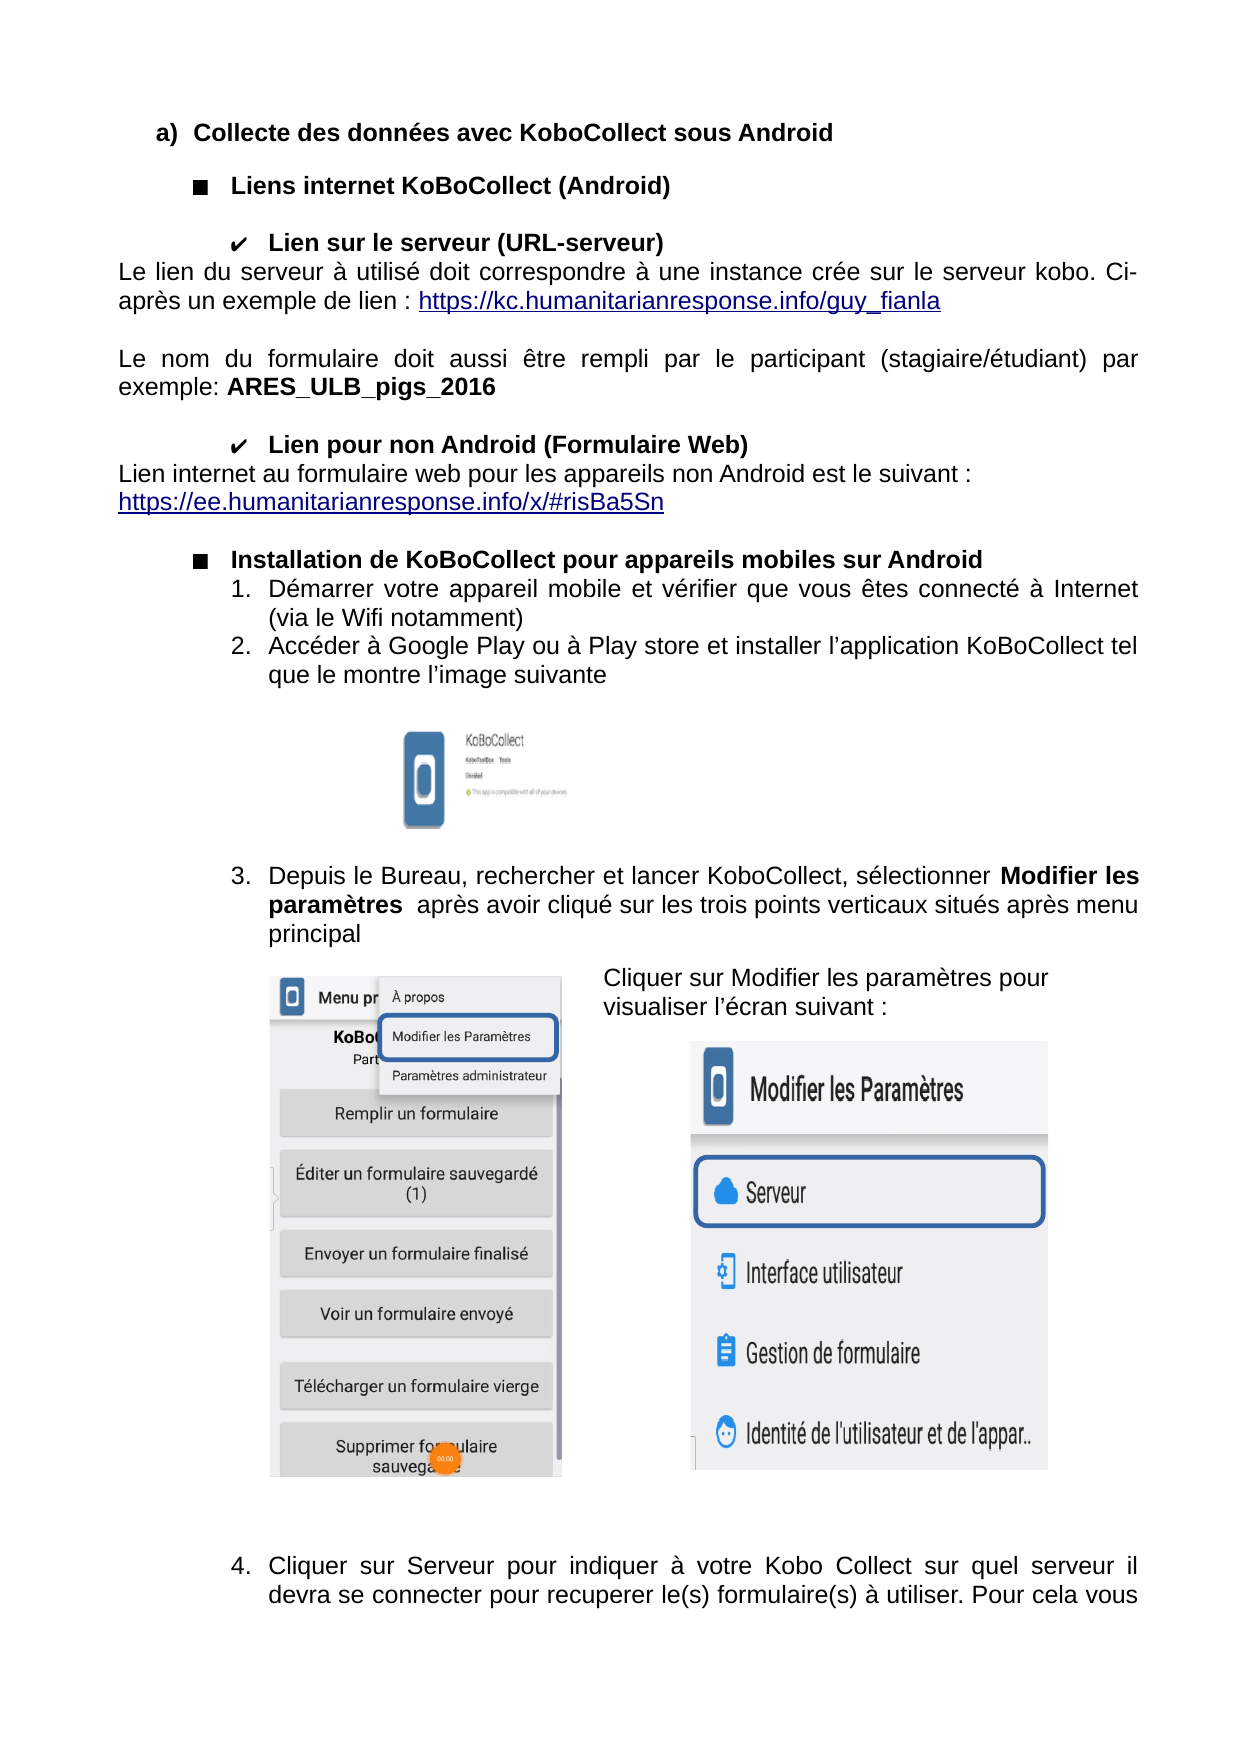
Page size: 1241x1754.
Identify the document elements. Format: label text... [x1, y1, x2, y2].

list Collecte des données avec KoboCollect sous Android [156, 118, 1140, 147]
list Démarrer votre appareil mobile et vérifier que vous êtes connecté à Internet (via le Wifi notamment) [231, 574, 1140, 631]
list Accéder à Google Play ou à Play store et installer l’application KoBoCollect tel que le montre l’image suivante [231, 631, 1140, 689]
list Installation de KoBoCollect pour appareils mobiles sur Android [193, 545, 1140, 574]
list Depuis le Bureau, rechercher et lancer KoboCollect, sélectionner Modifier les paramètres après avoir cliqué sur les trois points verticaux situés après menu principal [231, 861, 1140, 947]
list Lien sur le serveur (URL-serveur) [231, 228, 1140, 257]
list Cliquer sur Serveur pour indiquer à votre Kobo Collect sur quel serveur il devra se connecter pour recuperer le(s) formulaire(s) à utiliser. Pour cela vous [231, 1551, 1140, 1609]
list Lien pour non Android (Formulaire Web) [231, 430, 1140, 459]
picture [269, 976, 562, 1477]
text https://ee.humanitarianresponse.info/x/#risBa5Sn [118, 487, 1140, 516]
text Le nom du formulaire doit aussi être rempli par le participant (stagiaire/étudiant) par exemple: ARES_ULB_pigs_2016 [118, 343, 1140, 401]
list Liens internet KoBoCollect (Android) [193, 171, 1140, 200]
picture [690, 1041, 1049, 1470]
text Lien internet au formulaire web pour les appareils non Android est le suivant : [118, 459, 1140, 487]
picture [402, 720, 569, 829]
text Le lien du serveur à utilisé doit correspondre à une instance crée sur le serveur kobo. Ci-après un exemple de lien : https://kc.humanitarianresponse.info/guy_fianla [118, 257, 1140, 315]
